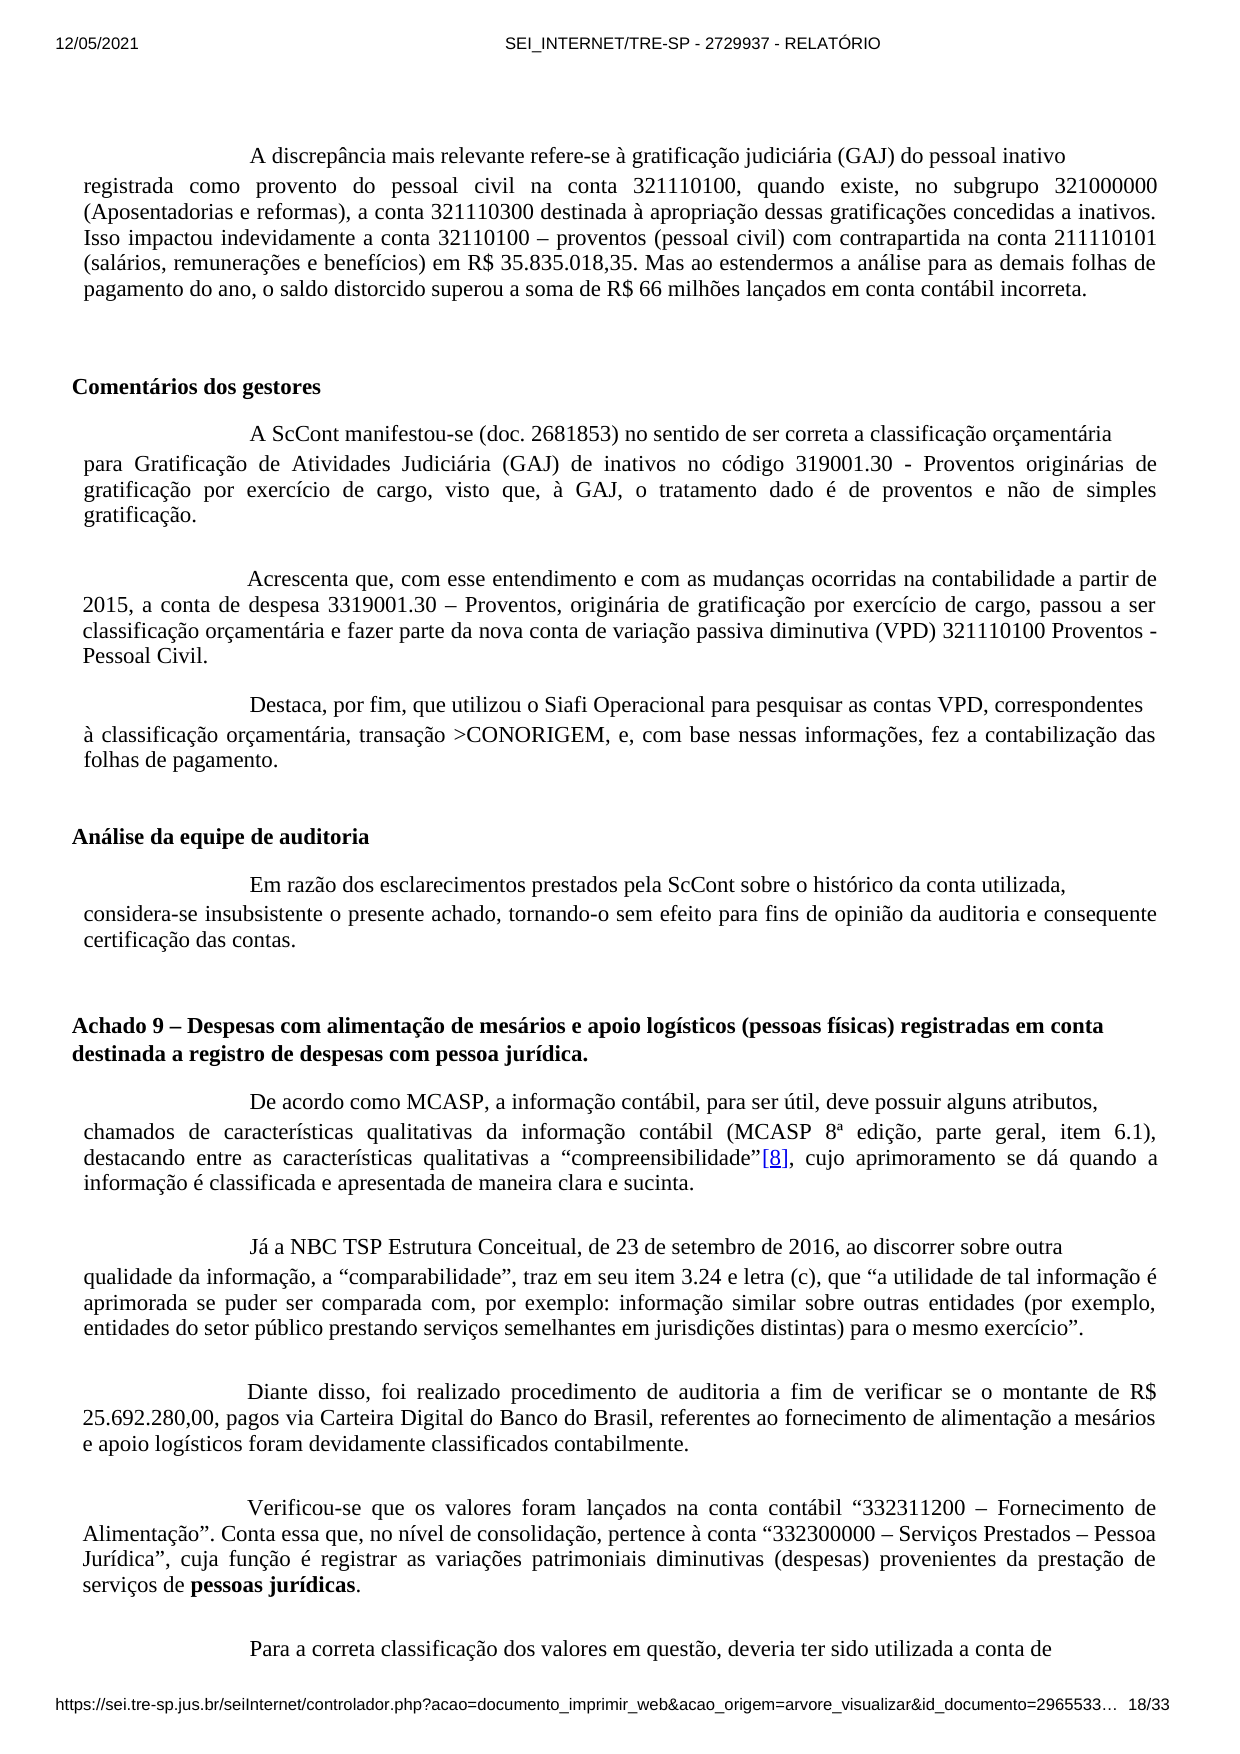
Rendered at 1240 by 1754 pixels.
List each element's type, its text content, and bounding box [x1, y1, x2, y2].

text A ScCont manifestou-se (doc. 2681853) no sentido de ser correta a classificação orçamentária [249, 421, 1158, 447]
text Acrescenta que, com esse entendimento e com as mudanças ocorridas na contabilidade a partir de 2015, a conta de despesa 3319001.30 – Proventos, originária de gratificação por exercício de cargo, passou a ser classificação orçamentária e fazer parte da nova conta de variação passiva diminutiva (VPD) 321110100 Proventos - Pessoal Civil. [82, 566, 1158, 669]
text registrada como provento do pessoal civil na conta 321110100, quando existe, no subgrupo 321000000 (Aposentadorias e reformas), a conta 321110300 destinada à apropriação dessas gratificações concedidas a inativos. Isso impactou indevidamente a conta 32110100 – proventos (pessoal civil) com contrapartida na conta 211110101 (salários, remunerações e benefícios) em R$ 35.835.018,35. Mas ao estendermos a análise para as demais folhas de pagamento do ano, o saldo distorcido superou a soma de R$ 66 milhões lançados em conta contábil incorreta. [83, 173, 1158, 301]
text Para a correta classificação dos valores em questão, deveria ter sido utilizada a conta de [249, 1636, 1158, 1662]
text Achado 9 – Despesas com alimentação de mesários e apoio logísticos (pessoas físicas) registradas em conta destinada a registro de despesas com pessoa jurídica. [72, 1012, 1166, 1067]
text chamados de características qualitativas da informação contábil (MCASP 8ª edição, parte geral, item 6.1), destacando entre as características qualitativas a “compreensibilidade”[8], cujo aprimoramento se dá quando a informação é classificada e apresentada de maneira clara e sucinta. [83, 1119, 1158, 1196]
text Em razão dos esclarecimentos prestados pela ScCont sobre o histórico da conta utilizada, [249, 872, 1158, 897]
text Verificou-se que os valores foram lançados na conta contábil “332311200 – Fornecimento de Alimentação”. Conta essa que, no nível de consolidação, pertence à conta “332300000 – Serviços Prestados – Pessoa Jurídica”, cuja função é registrar as variações patrimoniais diminutivas (despesas) provenientes da prestação de serviços de pessoas jurídicas. [82, 1495, 1158, 1597]
text à classificação orçamentária, transação >CONORIGEM, e, com base nessas informações, fez a contabilização das folhas de pagamento. [83, 722, 1158, 773]
text qualidade da informação, a “comparabilidade”, traz em seu item 3.24 e letra (c), que “a utilidade de tal informação é aprimorada se puder ser comparada com, por exemplo: informação similar sobre outras entidades (por exemplo, entidades do setor público prestando serviços semelhantes em jurisdições distintas) para o mesmo exercício”. [83, 1264, 1158, 1341]
text Já a NBC TSP Estrutura Conceitual, de 23 de setembro de 2016, ao discorrer sobre outra [249, 1234, 1158, 1260]
text para Gratificação de Atividades Judiciária (GAJ) de inativos no código 319001.30 - Proventos originárias de gratificação por exercício de cargo, visto que, à GAJ, o tratamento dado é de proventos e não de simples gratificação. [83, 451, 1158, 528]
text Diante disso, foi realizado procedimento de auditoria a fim de verificar se o montante de R$ 25.692.280,00, pagos via Carteira Digital do Banco do Brasil, referentes ao fornecimento de alimentação a mesários e apoio logísticos foram devidamente classificados contabilmente. [82, 1379, 1158, 1456]
text A discrepância mais relevante refere-se à gratificação judiciária (GAJ) do pessoal inativo [249, 143, 1158, 169]
text Destaca, por fim, que utilizou o Siafi Operacional para pesquisar as contas VPD, correspondentes [249, 692, 1158, 718]
text De acordo como MCASP, a informação contábil, para ser útil, deve possuir alguns atributos, [249, 1089, 1158, 1115]
subtitle Comentários dos gestores [72, 373, 1166, 399]
text considera-se insubsistente o presente achado, tornando-o sem efeito para fins de opinião da auditoria e consequente certificação das contas. [83, 901, 1158, 952]
subtitle Análise da equipe de auditoria [72, 823, 1166, 849]
